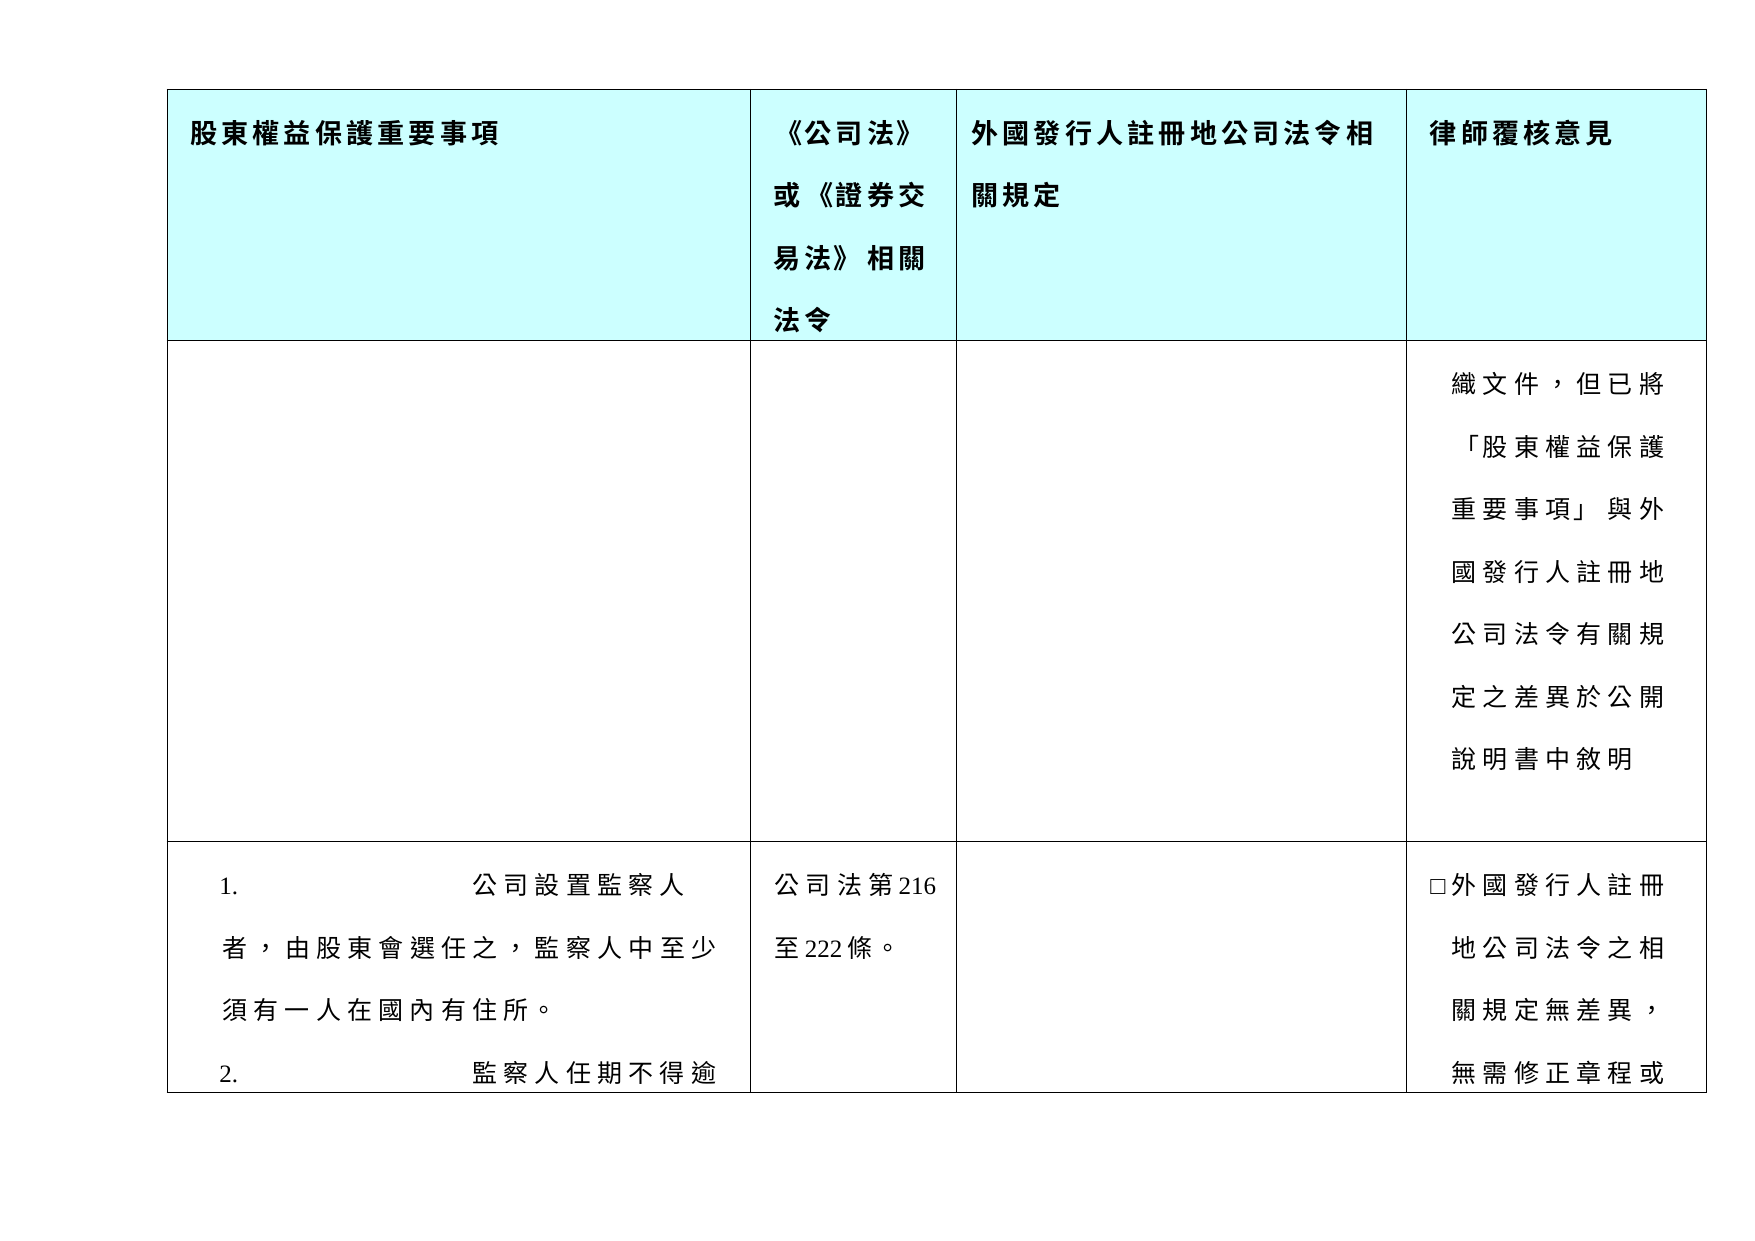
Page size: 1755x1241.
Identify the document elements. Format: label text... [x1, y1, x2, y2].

table_cell □外國發行人註冊地公司法令之相關規定無差異，無需修正章程或 [1407, 842, 1706, 1092]
table_cell 公司設置監察人者，由股東會選任之，監察人中至少須有一人在國內有住所。 監察人任期不得逾三年。但得連選連任。 監察人全體均解任時，董事會應於六十日內召開股東臨時會選任之。 監察人應監督公司業務之執行，並得隨時調查公司業務及財務狀況，查核簿冊文件，並得請求董事會或經理人提出報告。 監察人對於董事會編造提出股東會之各種表冊，應予查核，並報告意見於股東會。 監察人辦理查核事務，得代表公司委任會計師、律師審核之。 監察人得列席董事會陳述意見。董事會或董事執行業務有違反法令、章程或股東會決議之行為者，監察人應即通知董事會或董事停止其行為。 監察人各得單獨行使監察權。 監察人不得兼任公司董事、經理人或其他職員。 [168, 842, 750, 1092]
table_header 股東權益保護重要事項 [168, 90, 750, 340]
table_header 外國發行人註冊地公司法令相關規定 [957, 90, 1406, 340]
table_cell 公司法第216至222條。 [751, 842, 956, 1092]
table_cell [957, 842, 1406, 1092]
table_header 律師覆核意見 [1407, 90, 1706, 340]
table_cell [751, 341, 956, 841]
table_cell [957, 341, 1406, 841]
table_cell [168, 341, 750, 841]
table_cell 織文件，但已將「股東權益保護重要事項」與外國發行人註冊地公司法令有關規定之差異於公開說明書中敘明 [1407, 341, 1706, 841]
table_header 《公司法》或《證券交易法》相關法令 [751, 90, 956, 340]
